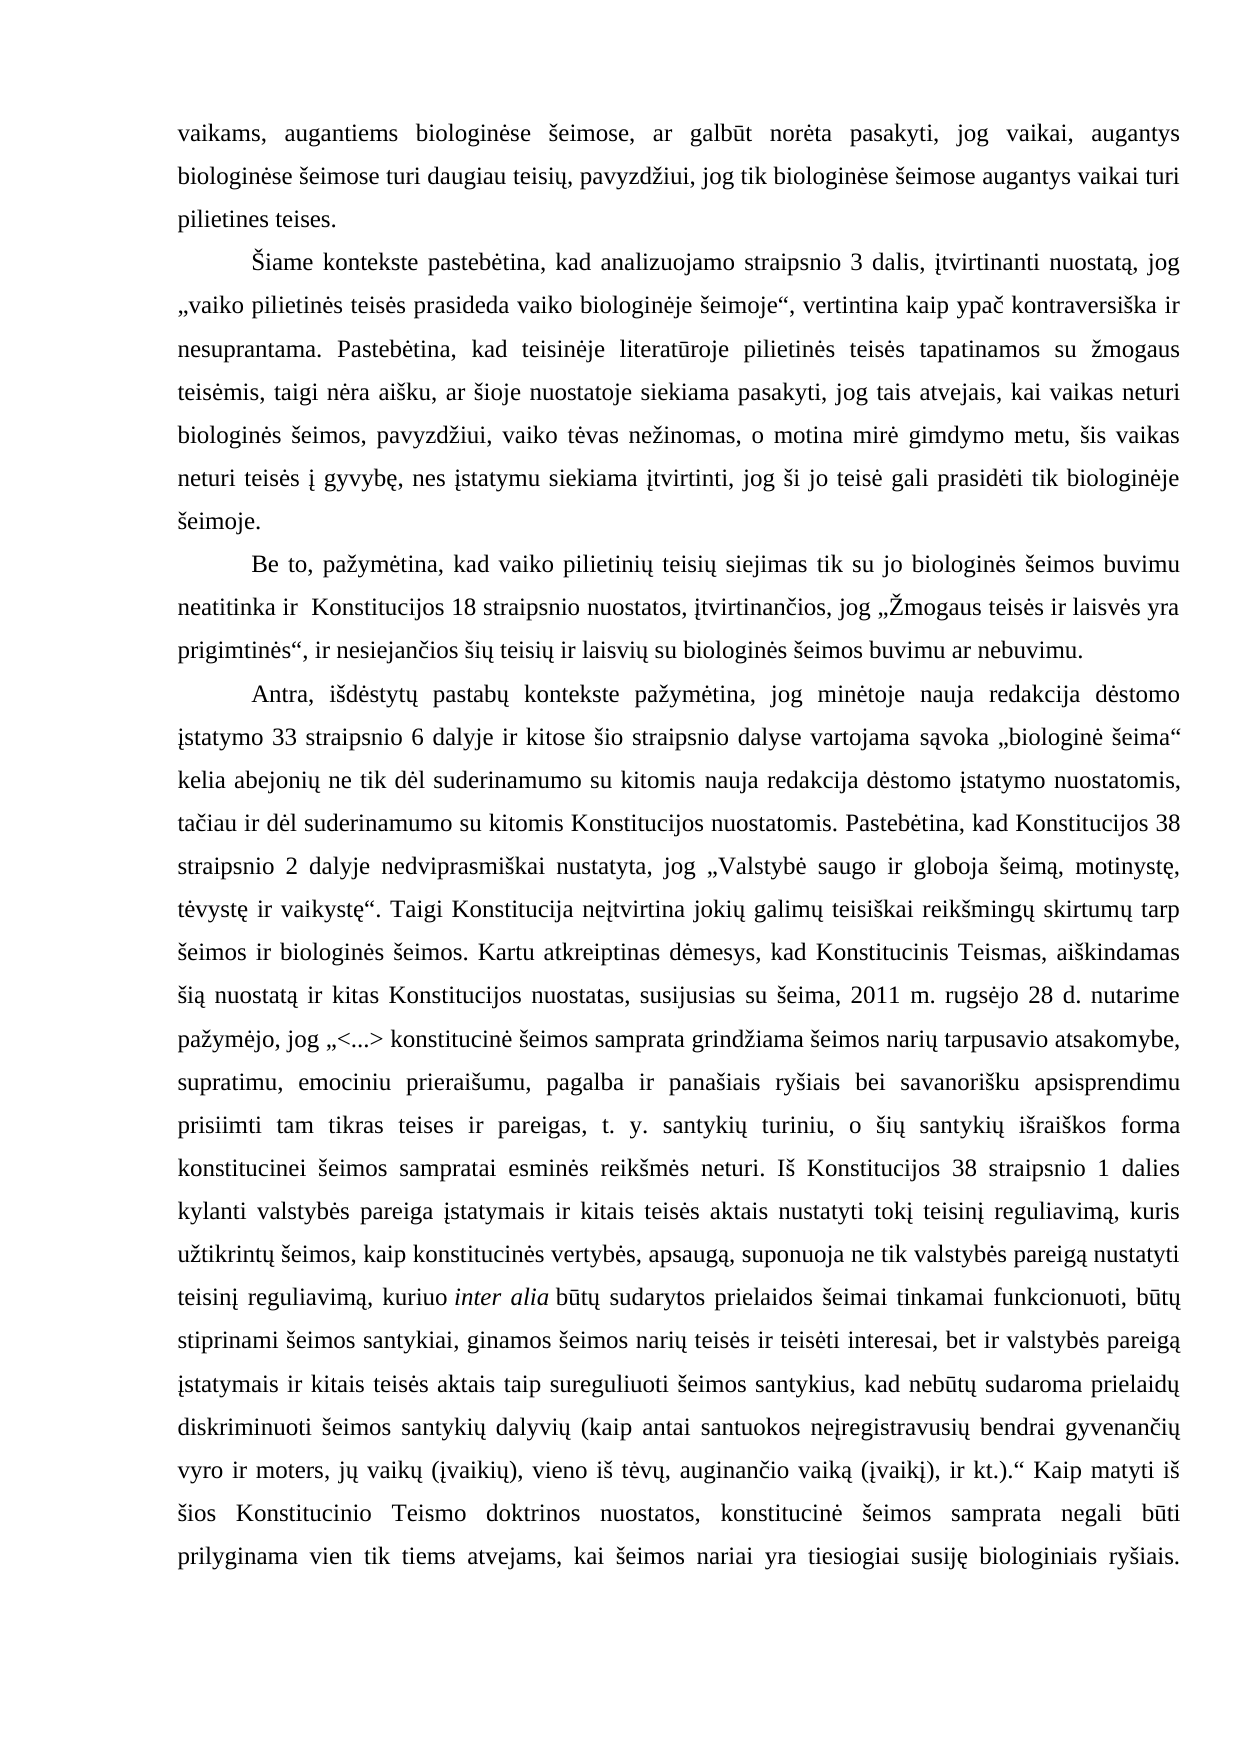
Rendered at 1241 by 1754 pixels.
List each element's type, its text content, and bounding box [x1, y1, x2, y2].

text Šiame kontekste pastebėtina, kad analizuojamo straipsnio 3 dalis, įtvirtinanti nuostatą, jog „vaiko pilietinės teisės prasideda vaiko biologinėje šeimoje“, vertintina kaip ypač kontraversiška ir nesuprantama. Pastebėtina, kad teisinėje literatūroje pilietinės teisės tapatinamos su žmogaus teisėmis, taigi nėra aišku, ar šioje nuostatoje siekiama pasakyti, jog tais atvejais, kai vaikas neturi biologinės šeimos, pavyzdžiui, vaiko tėvas nežinomas, o motina mirė gimdymo metu, šis vaikas neturi teisės į gyvybę, nes įstatymu siekiama įtvirtinti, jog ši jo teisė gali prasidėti tik biologinėje šeimoje. [177, 247, 1181, 535]
text Antra, išdėstytų pastabų kontekste pažymėtina, jog minėtoje nauja redakcija dėstomo įstatymo 33 straipsnio 6 dalyje ir kitose šio straipsnio dalyse vartojama sąvoka „biologinė šeima“ kelia abejonių ne tik dėl suderinamumo su kitomis nauja redakcija dėstomo įstatymo nuostatomis, tačiau ir dėl suderinamumo su kitomis Konstitucijos nuostatomis. Pastebėtina, kad Konstitucijos 38 straipsnio 2 dalyje nedviprasmiškai nustatyta, jog „Valstybė saugo ir globoja šeimą, motinystę, tėvystę ir vaikystę“. Taigi Konstitucija neįtvirtina jokių galimų teisiškai reikšmingų skirtumų tarp šeimos ir biologinės šeimos. Kartu atkreiptinas dėmesys, kad Konstitucinis Teismas, aiškindamas šią nuostatą ir kitas Konstitucijos nuostatas, susijusias su šeima, 2011 m. rugsėjo 28 d. nutarime pažymėjo, jog „<...> konstitucinė šeimos samprata grindžiama šeimos narių tarpusavio atsakomybe, supratimu, emociniu prieraišumu, pagalba ir panašiais ryšiais bei savanorišku apsisprendimu prisiimti tam tikras teises ir pareigas, t. y. santykių turiniu, o šių santykių išraiškos forma konstitucinei šeimos sampratai esminės reikšmės neturi. Iš Konstitucijos 38 straipsnio 1 dalies kylanti valstybės pareiga įstatymais ir kitais teisės aktais nustatyti tokį teisinį reguliavimą, kuris užtikrintų šeimos, kaip konstitucinės vertybės, apsaugą, suponuoja ne tik valstybės pareigą nustatyti teisinį reguliavimą, kuriuo inter alia būtų sudarytos prielaidos šeimai tinkamai funkcionuoti, būtų stiprinami šeimos santykiai, ginamos šeimos narių teisės ir teisėti interesai, bet ir valstybės pareigą įstatymais ir kitais teisės aktais taip sureguliuoti šeimos santykius, kad nebūtų sudaroma prielaidų diskriminuoti šeimos santykių dalyvių (kaip antai santuokos neįregistravusių bendrai gyvenančių vyro ir moters, jų vaikų (įvaikių), vieno iš tėvų, auginančio vaiką (įvaikį), ir kt.).“ Kaip matyti iš šios Konstitucinio Teismo doktrinos nuostatos, konstitucinė šeimos samprata negali būti prilyginama vien tik tiems atvejams, kai šeimos nariai yra tiesiogiai susiję biologiniais ryšiais. [177, 679, 1181, 1570]
text vaikams, augantiems biologinėse šeimose, ar galbūt norėta pasakyti, jog vaikai, augantys biologinėse šeimose turi daugiau teisių, pavyzdžiui, jog tik biologinėse šeimose augantys vaikai turi pilietines teises. [177, 118, 1181, 233]
text Be to, pažymėtina, kad vaiko pilietinių teisių siejimas tik su jo biologinės šeimos buvimu neatitinka ir Konstitucijos 18 straipsnio nuostatos, įtvirtinančios, jog „Žmogaus teisės ir laisvės yra prigimtinės“, ir nesiejančios šių teisių ir laisvių su biologinės šeimos buvimu ar nebuvimu. [177, 549, 1181, 664]
